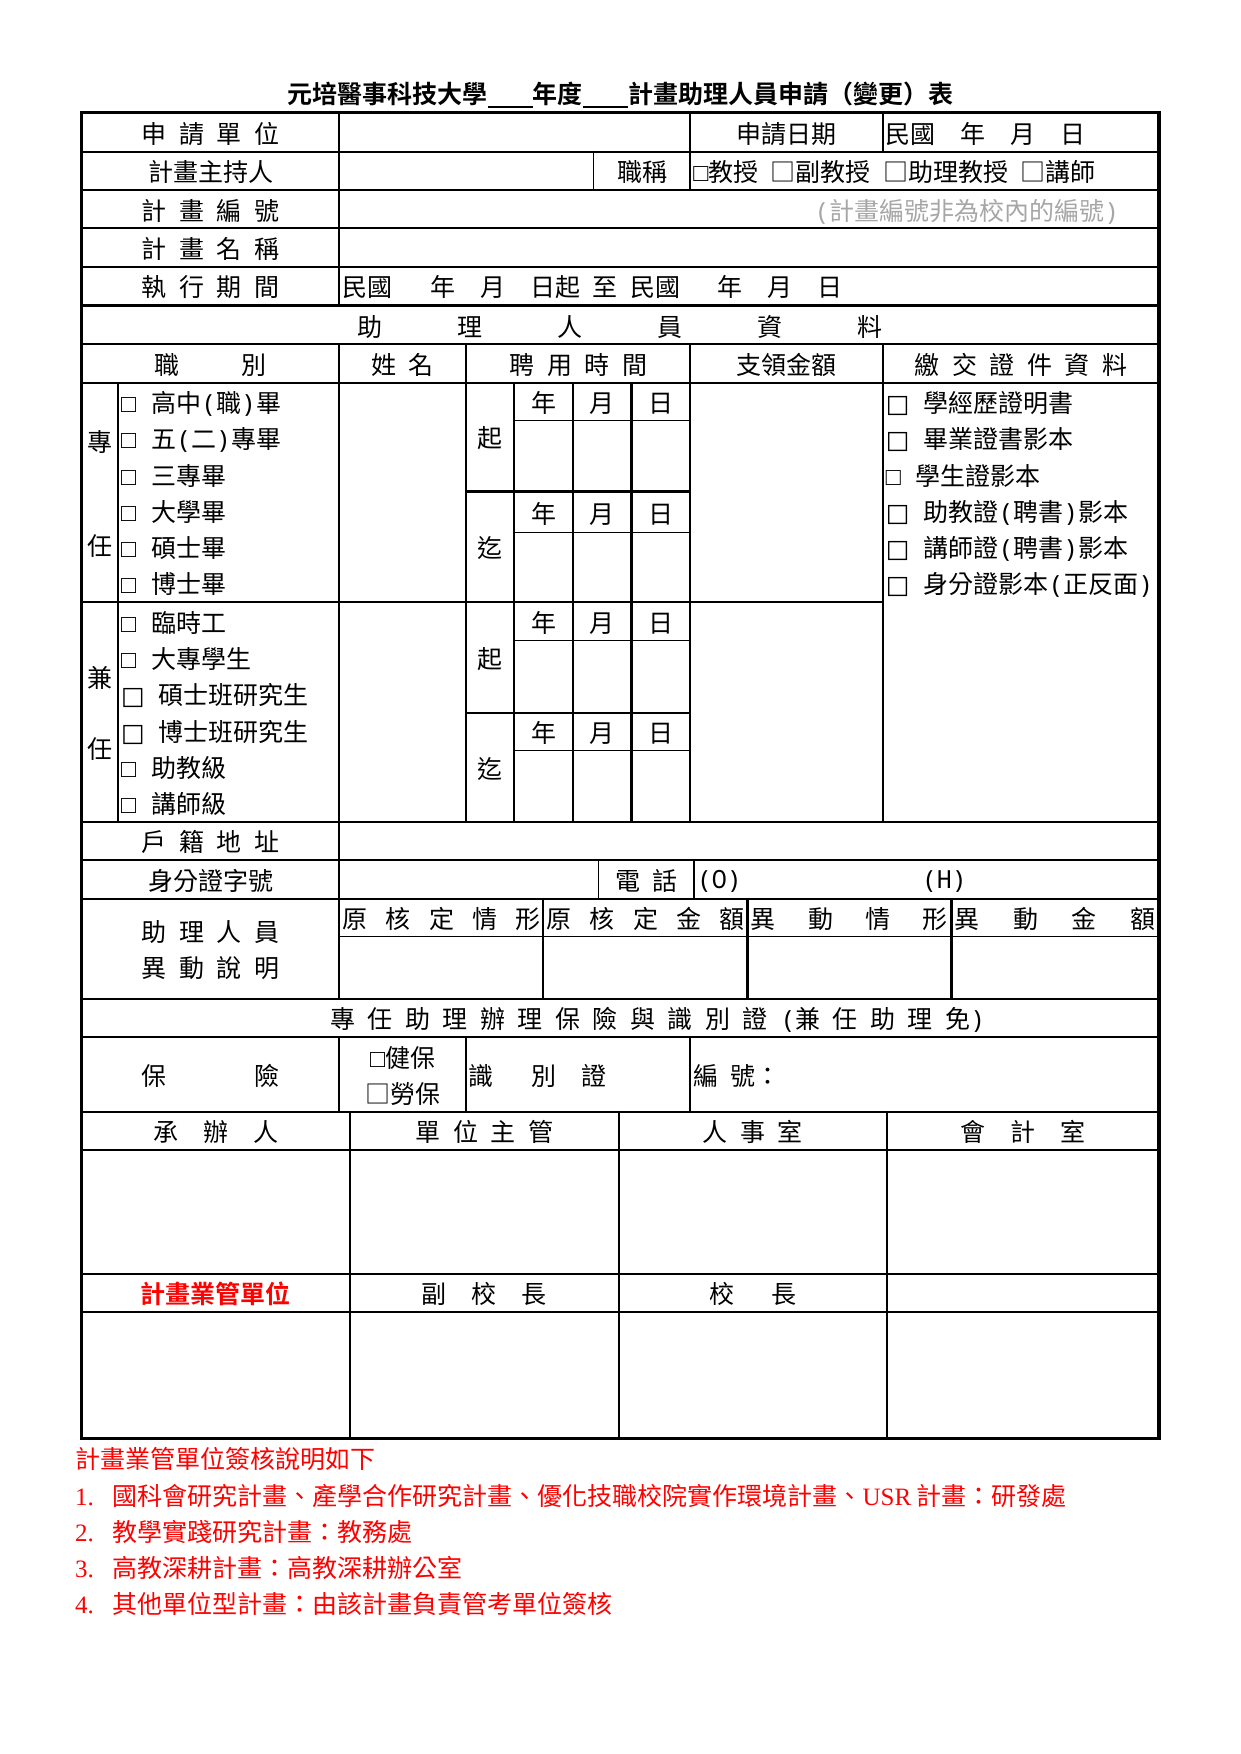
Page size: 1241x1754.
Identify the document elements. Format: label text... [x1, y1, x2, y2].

table_cell 承 辦 人 [83, 1113, 349, 1149]
table_cell 識 別 證 [467, 1038, 689, 1111]
table_cell 年 [515, 384, 572, 420]
table_cell 月 [574, 384, 630, 420]
table_cell [888, 1151, 1157, 1273]
table_cell [351, 1313, 618, 1437]
table_header 申請日期 [691, 114, 882, 151]
table_cell [691, 384, 882, 601]
table_cell 戶 籍 地 址 [83, 823, 338, 859]
table_cell [340, 153, 593, 189]
table_cell 專 任 [83, 384, 117, 601]
table_cell [888, 1275, 1157, 1311]
table_cell 計 畫 編 號 [83, 191, 338, 227]
table_cell [888, 1313, 1157, 1437]
table_cell 助 理 人 員 異 動 說 明 [83, 900, 338, 998]
table_cell 支領金額 [691, 345, 882, 382]
table_cell 年 [515, 714, 572, 750]
table_cell [953, 937, 1157, 998]
table_cell 專 任 助 理 辦 理 保 險 與 識 別 證 (兼 任 助 理 免) [83, 1000, 1157, 1036]
table_cell 年 [515, 493, 572, 532]
table_cell 年 [515, 603, 572, 639]
table_header [340, 114, 689, 151]
table_cell [574, 641, 630, 712]
table_cell 兼 任 [83, 603, 117, 821]
table_cell 聘 用 時 間 [467, 345, 689, 382]
table_cell 身分證字號 [83, 861, 338, 897]
table_cell 異 動 金 額 [953, 900, 1157, 936]
table_cell [633, 751, 689, 821]
table_cell 起 [467, 384, 513, 490]
table_cell (O) (H) [695, 861, 1157, 897]
table_cell 人 事 室 [620, 1113, 886, 1149]
list 國科會研究計畫、產學合作研究計畫、優化技職校院實作環境計畫、USR計畫：研發處 [75, 1476, 1165, 1512]
table_cell [633, 421, 689, 490]
table_cell [340, 861, 598, 897]
text 計畫業管單位簽核說明如下 [75, 1440, 1165, 1476]
table_cell [515, 751, 572, 821]
table_cell 繳 交 證 件 資 料 [884, 345, 1157, 382]
table_cell 姓 名 [340, 345, 465, 382]
table_cell [633, 533, 689, 601]
table_cell 迄 [467, 493, 513, 601]
table_cell 單 位 主 管 [351, 1113, 618, 1149]
table_cell 原 核 定 情 形 [340, 900, 542, 936]
table_header 民國 年 月 日 [884, 114, 1157, 151]
list 教學實踐研究計畫：教務處 [75, 1512, 1165, 1549]
table_cell 起 [467, 603, 513, 712]
table_cell [515, 641, 572, 712]
table_cell 電 話 [599, 861, 693, 897]
table_cell [749, 937, 950, 998]
table_cell [574, 751, 630, 821]
table_cell □ 高中(職)畢 □ 五(二)專畢 □ 三專畢 □ 大學畢 □ 碩士畢 □ 博士畢 [119, 384, 338, 601]
table_cell 會 計 室 [888, 1113, 1157, 1149]
table_cell 執 行 期 間 [83, 268, 338, 304]
table_cell [544, 937, 746, 998]
table_cell 學經歷證明書 畢業證書影本 □ 學生證影本 助教證(聘書)影本 講師證(聘書)影本 身分證影本(正反面) [884, 384, 1157, 821]
table_cell 計 畫 名 稱 [83, 229, 338, 266]
table_cell 月 [574, 714, 630, 750]
table_cell [83, 1151, 349, 1273]
table_cell [620, 1151, 886, 1273]
table_cell 保 險 [83, 1038, 338, 1111]
table_cell [620, 1313, 886, 1437]
list 其他單位型計畫：由該計畫負責管考單位簽核 [75, 1585, 1165, 1621]
table_cell □健保 □勞保 [340, 1038, 465, 1111]
table_cell [633, 641, 689, 712]
table_cell [340, 823, 1157, 859]
table_cell □教授 □副教授 □助理教授 □講師 [691, 153, 1157, 189]
table_cell [691, 603, 882, 821]
table_cell 計畫業管單位 [83, 1275, 349, 1311]
table_cell (計畫編號非為校內的編號) [811, 191, 1157, 227]
table_header 申 請 單 位 [83, 114, 338, 151]
table_cell [574, 421, 630, 490]
table_cell [340, 191, 811, 227]
table_cell 日 [633, 384, 689, 420]
table_cell 副 校 長 [351, 1275, 618, 1311]
table_cell 日 [633, 493, 689, 532]
table_cell [515, 421, 572, 490]
table_cell 計畫主持人 [83, 153, 338, 189]
table_cell 異 動 情 形 [749, 900, 950, 936]
table_cell [340, 937, 542, 998]
table_cell 編 號： [691, 1038, 1157, 1111]
table_cell 職稱 [594, 153, 689, 189]
table_cell □ 臨時工 □ 大專學生 碩士班研究生 博士班研究生 □ 助教級 □ 講師級 [119, 603, 338, 821]
table_cell 日 [633, 603, 689, 639]
table_cell [340, 384, 465, 601]
table_cell 迄 [467, 714, 513, 821]
table_cell 職 別 [83, 345, 338, 382]
text 元培醫事科技大學 年度 計畫助理人員申請（變更）表 [75, 75, 1165, 111]
table_cell 日 [633, 714, 689, 750]
table_cell [351, 1151, 618, 1273]
list 高教深耕計畫：高教深耕辦公室 [75, 1549, 1165, 1585]
table_cell [574, 533, 630, 601]
table_cell 民國 年 月 日起 至 民國 年 月 日 [340, 268, 1157, 304]
table_cell [515, 533, 572, 601]
table_cell 月 [574, 493, 630, 532]
table_cell 助 理 人 員 資 料 [83, 307, 1157, 343]
table_cell 原核定金額 [544, 900, 746, 936]
table_cell [340, 229, 1157, 266]
table_cell [340, 603, 465, 821]
table_cell 校 長 [620, 1275, 886, 1311]
table_cell 月 [574, 603, 630, 639]
table_cell [83, 1313, 349, 1437]
